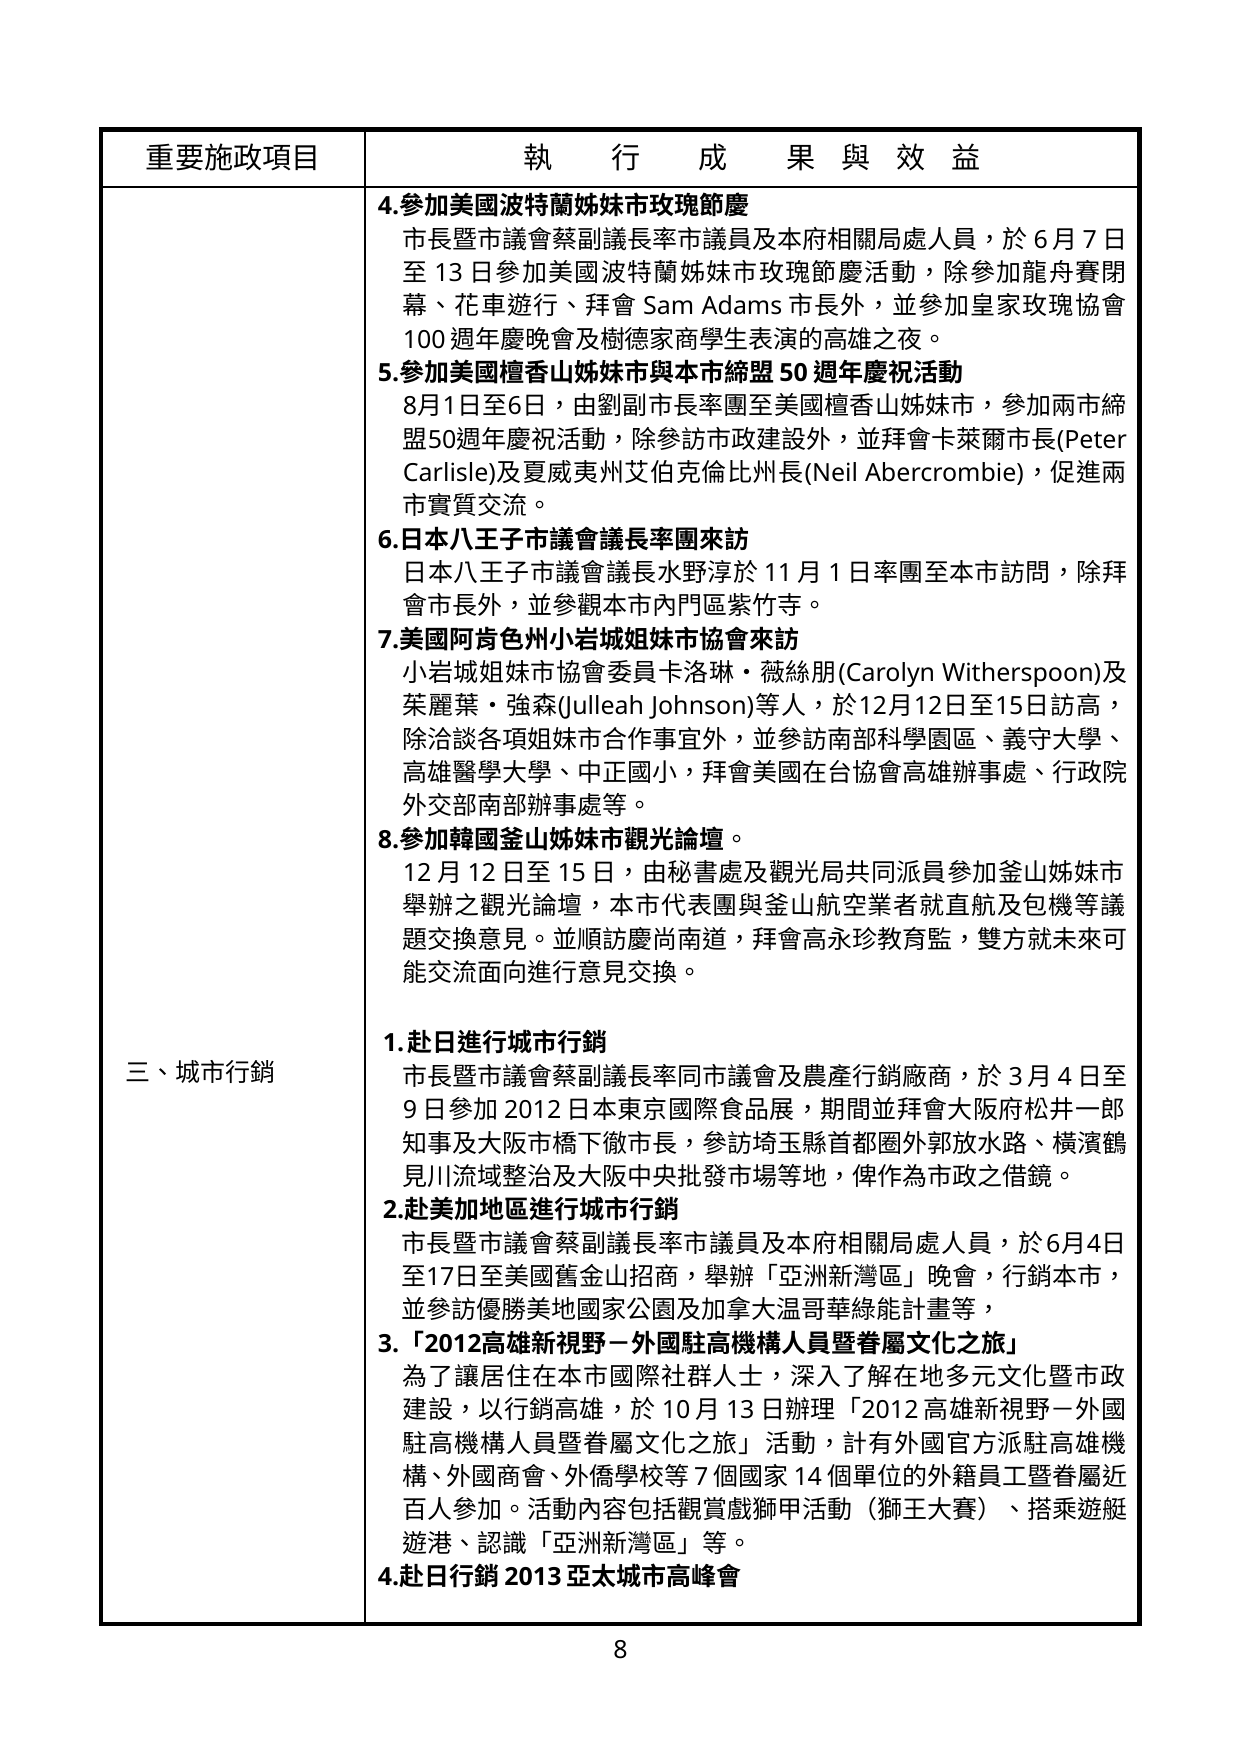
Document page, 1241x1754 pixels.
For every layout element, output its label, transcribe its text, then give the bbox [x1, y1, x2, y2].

table_cell 4.參加美國波特蘭姊妹市玫瑰節慶 市長暨市議會蔡副議長率市議員及本府相關局處人員，於6月7日至13日參加美國波特蘭姊妹市玫瑰節慶活動，除參加龍舟賽閉幕、花車遊行、拜會Sam Adams市長外，並參加皇家玫瑰協會100週年慶晚會及樹德家商學生表演的高雄之夜。 5.參加美國檀香山姊妹市與本市締盟50週年慶祝活動 8月1日至6日，由劉副市長率團至美國檀香山姊妹市，參加兩市締盟50週年慶祝活動，除參訪市政建設外，並拜會卡萊爾市長(Peter Carlisle)及夏威夷州艾伯克倫比州長(Neil Abercrombie)，促進兩市實質交流。 6.日本八王子市議會議長率團來訪 日本八王子市議會議長水野淳於11月1日率團至本市訪問，除拜會市長外，並參觀本市內門區紫竹寺。 7.美國阿肯色州小岩城姐妹市協會來訪 小岩城姐妹市協會委員卡洛琳•薇絲朋(Carolyn Witherspoon)及茱麗葉•強森(Julleah Johnson)等人，於12月12日至15日訪高，除洽談各項姐妹市合作事宜外，並參訪南部科學園區、義守大學、高雄醫學大學、中正國小，拜會美國在台協會高雄辦事處、行政院外交部南部辦事處等。 8.參加韓國釜山姊妹市觀光論壇。 12月12日至15日，由秘書處及觀光局共同派員參加釜山姊妹市舉辦之觀光論壇，本市代表團與釜山航空業者就直航及包機等議題交換意見。並順訪慶尚南道，拜會高永珍教育監，雙方就未來可能交流面向進行意見交換。 1.赴日進行城市行銷 市長暨市議會蔡副議長率同市議會及農產行銷廠商，於3月4日至9日參加2012日本東京國際食品展，期間並拜會大阪府松井一郎知事及大阪市橋下徹市長，參訪埼玉縣首都圈外郭放水路、橫濱鶴見川流域整治及大阪中央批發市場等地，俾作為市政之借鏡。 2.赴美加地區進行城市行銷 市長暨市議會蔡副議長率市議員及本府相關局處人員，於6月4日至17日至美國舊金山招商，舉辦「亞洲新灣區」晚會，行銷本市，並參訪優勝美地國家公園及加拿大温哥華綠能計畫等， 3.「2012高雄新視野－外國駐高機構人員暨眷屬文化之旅」 為了讓居住在本市國際社群人士，深入了解在地多元文化暨市政建設，以行銷高雄，於10月13日辦理「2012高雄新視野－外國駐高機構人員暨眷屬文化之旅」活動，計有外國官方派駐高雄機構、外國商會、外僑學校等7個國家14個單位的外籍員工暨眷屬近百人參加。活動內容包括觀賞戲獅甲活動（獅王大賽）、搭乘遊艇遊港、認識「亞洲新灣區」等。 4.赴日行銷2013亞太城市高峰會 [366, 188, 1137, 1621]
table_header 執 行 成 果 與 效 益 [366, 132, 1137, 186]
table_cell 三、城市行銷 [103, 188, 364, 1621]
table_header 重要施政項目 [103, 132, 364, 186]
